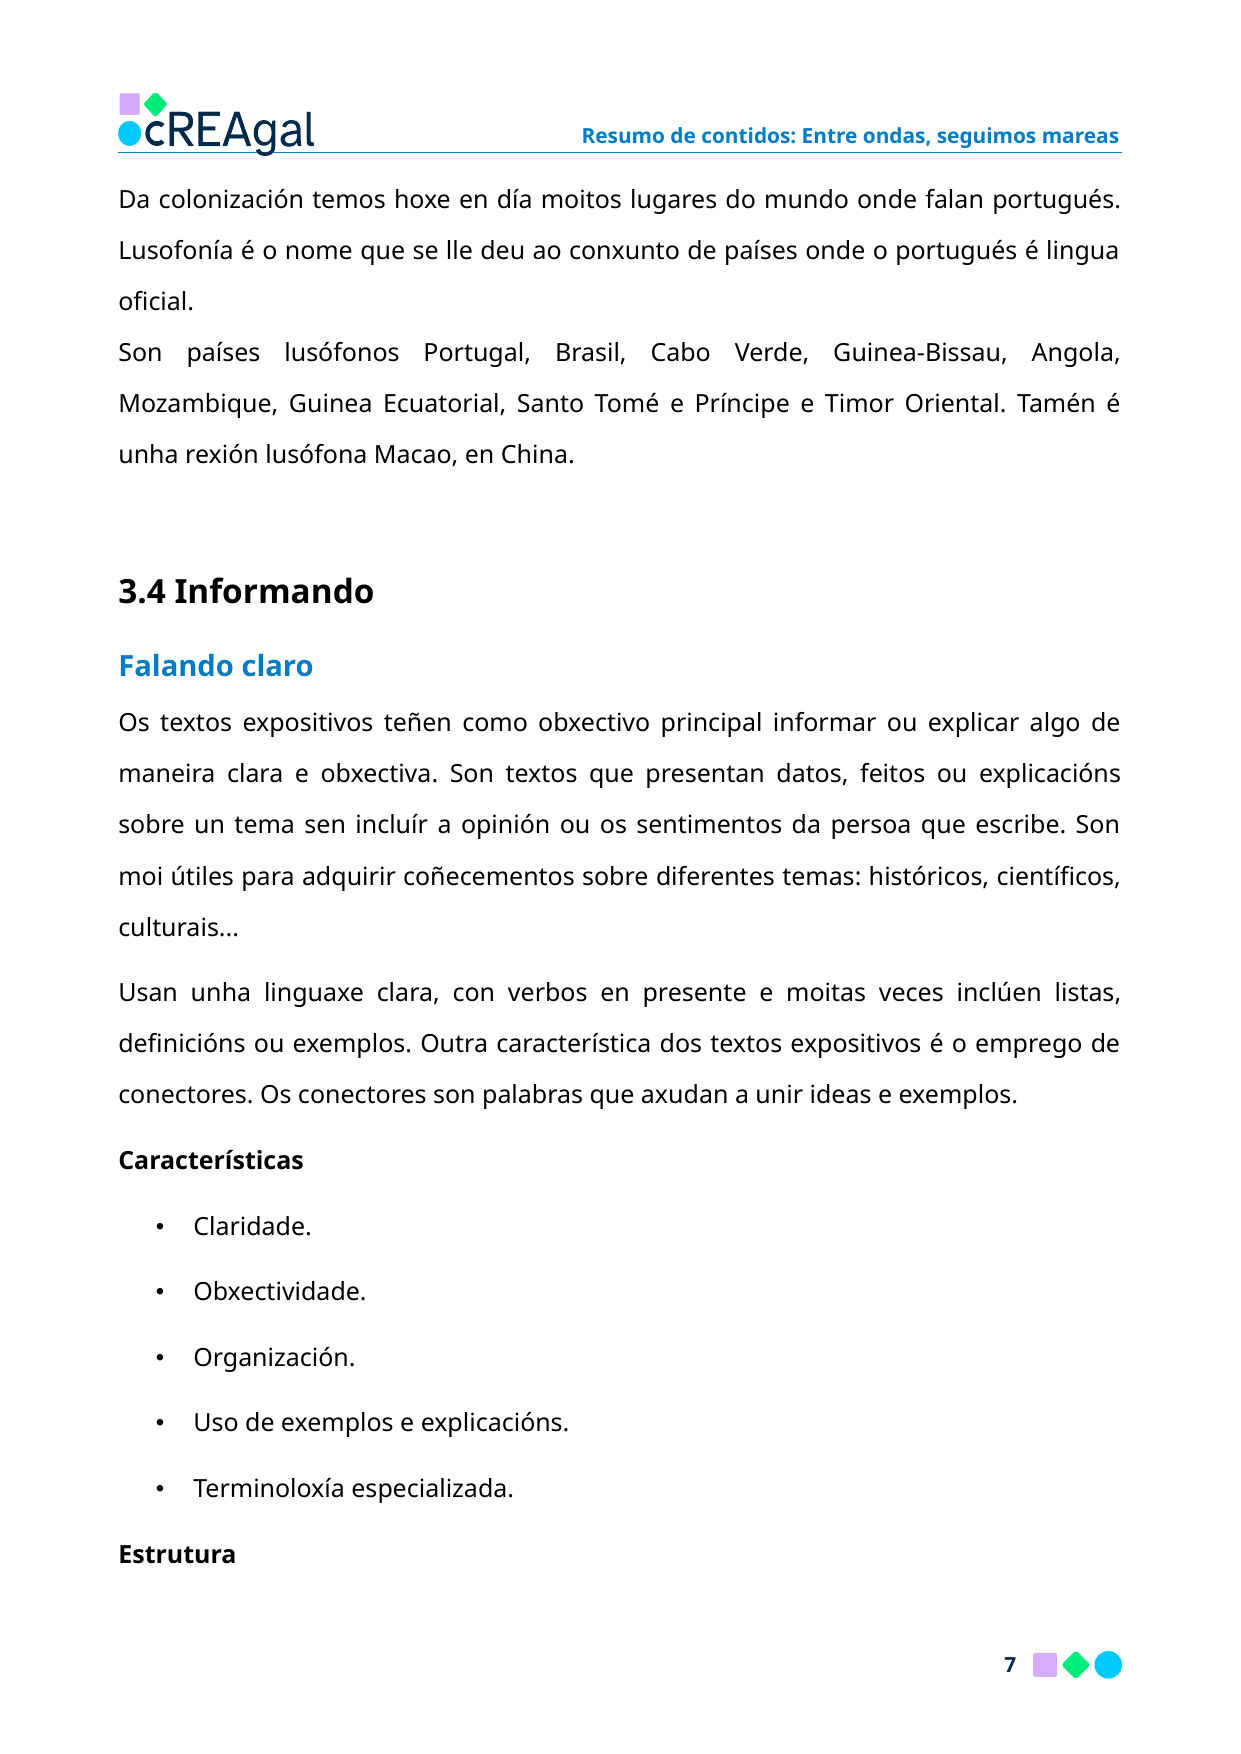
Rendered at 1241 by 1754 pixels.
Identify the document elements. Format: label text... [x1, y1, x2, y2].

text Falando claro [118, 646, 1122, 685]
text Estrutura [118, 1536, 1122, 1570]
text Son países lusófonos Portugal, Brasil, Cabo Verde, Guinea-Bissau, Angola, Mozambique, Guinea Ecuatorial, Santo Tomé e Príncipe e Timor Oriental. Tamén é unha rexión lusófona Macao, en China. [118, 335, 1122, 471]
text Da colonización temos hoxe en día moitos lugares do mundo onde falan portugués. Lusofonía é o nome que se lle deu ao conxunto de países onde o portugués é lingua oficial. [118, 182, 1122, 318]
text Características [118, 1142, 1122, 1177]
list Claridade. [156, 1208, 1122, 1242]
list Organización. [156, 1339, 1122, 1373]
list Uso de exemplos e explicacións. [156, 1405, 1122, 1439]
text Os textos expositivos teñen como obxectivo principal informar ou explicar algo de maneira clara e obxectiva. Son textos que presentan datos, feitos ou explicacións sobre un tema sen incluír a opinión ou os sentimentos da persoa que escribe. Son moi útiles para adquirir coñecementos sobre diferentes temas: históricos, científicos, culturais... [118, 705, 1122, 943]
subtitle 3.4 Informando [118, 568, 1122, 614]
text Usan unha linguaxe clara, con verbos en presente e moitas veces inclúen listas, definicións ou exemplos. Outra característica dos textos expositivos é o emprego de conectores. Os conectores son palabras que axudan a unir ideas e exemplos. [118, 975, 1122, 1111]
list Terminoloxía especializada. [156, 1471, 1122, 1505]
picture [118, 93, 314, 156]
list Obxectividade. [156, 1274, 1122, 1308]
